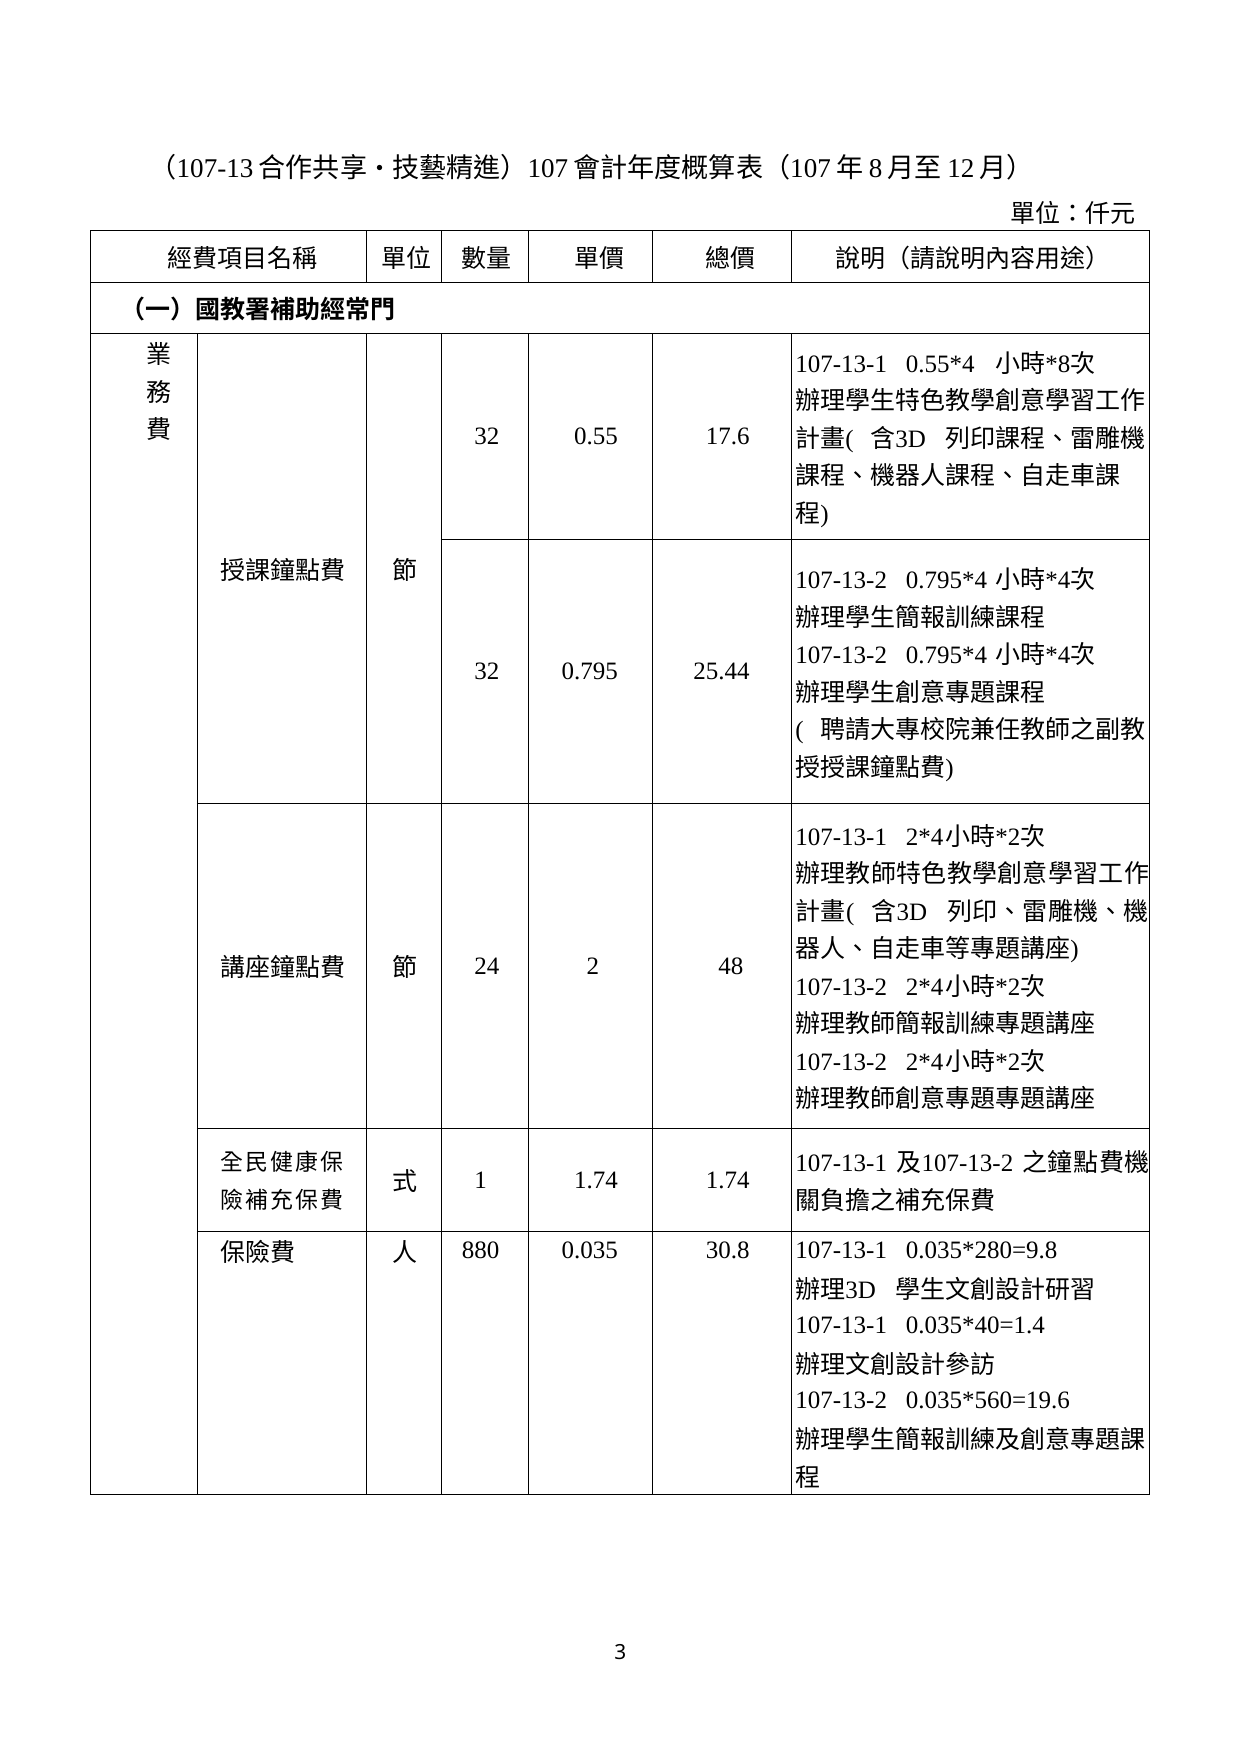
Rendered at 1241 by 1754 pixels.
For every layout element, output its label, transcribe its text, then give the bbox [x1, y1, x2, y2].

table_cell 講座鐘點費 [198, 804, 366, 1127]
table_cell 107-13-2 0.795*4小時*4次 辦理學生簡報訓練課程 107-13-2 0.795*4小時*4次 辦理學生創意專題課程 (聘請大專校院兼任教師之副教授授課鐘點費) [792, 540, 1149, 803]
table_cell 25.44 [653, 540, 791, 803]
table_cell 0.795 [529, 540, 652, 803]
table_cell 業 務 費 [91, 334, 197, 1494]
table_cell 107-13-1 0.035*280=9.8 辦理3D學生文創設計研習 107-13-1 0.035*40=1.4 辦理文創設計參訪 107-13-2 0.035*560=19.6 辦理學生簡報訓練及創意專題課程 [792, 1232, 1149, 1494]
table_cell 24 [442, 804, 528, 1127]
table_header 數量 [442, 231, 528, 282]
table_cell 節 [367, 334, 441, 803]
table_cell 保險費 [198, 1232, 366, 1494]
table_cell 48 [653, 804, 791, 1127]
table_cell 2 [529, 804, 652, 1127]
table_cell 17.6 [653, 334, 791, 538]
table_cell 1.74 [529, 1129, 652, 1231]
table_cell 1.74 [653, 1129, 791, 1231]
table_cell 0.035 [529, 1232, 652, 1494]
table_header 單位 [367, 231, 441, 282]
table_header 經費項目名稱 [91, 231, 366, 282]
table_cell 式 [367, 1129, 441, 1231]
table_cell 0.55 [529, 334, 652, 538]
text 單位：仟元 [483, 192, 1135, 230]
table_header 說明（請說明內容用途） [792, 231, 1149, 282]
table_cell 107-13-1 2*4小時*2次 辦理教師特色教學創意學習工作計畫(含3D列印、雷雕機、機器人、自走車等專題講座) 107-13-2 2*4小時*2次 辦理教師簡報訓練專題講座 107-13-2 2*4小時*2次 辦理教師創意專題專題講座 [792, 804, 1149, 1127]
table_cell 1 [442, 1129, 528, 1231]
text （107-13合作共享・技藝精進）107會計年度概算表（107年8月至12月） [120, 146, 1120, 185]
table_cell 32 [442, 540, 528, 803]
table_cell 880 [442, 1232, 528, 1494]
table_header 單價 [529, 231, 652, 282]
table_cell 107-13-1及107-13-2之鐘點費機關負擔之補充保費 [792, 1129, 1149, 1231]
table_cell 授課鐘點費 [198, 334, 366, 803]
table_header 總價 [653, 231, 791, 282]
table_cell 節 [367, 804, 441, 1127]
table_cell 32 [442, 334, 528, 538]
table_cell 30.8 [653, 1232, 791, 1494]
table_cell 107-13-1 0.55*4小時*8次 辦理學生特色教學創意學習工作計畫(含3D列印課程、雷雕機課程、機器人課程、自走車課程) [792, 334, 1149, 538]
table_cell 全民健康保險補充保費 [198, 1129, 366, 1231]
table_cell 人 [367, 1232, 441, 1494]
table_cell （一）國教署補助經常門 [91, 283, 1149, 333]
